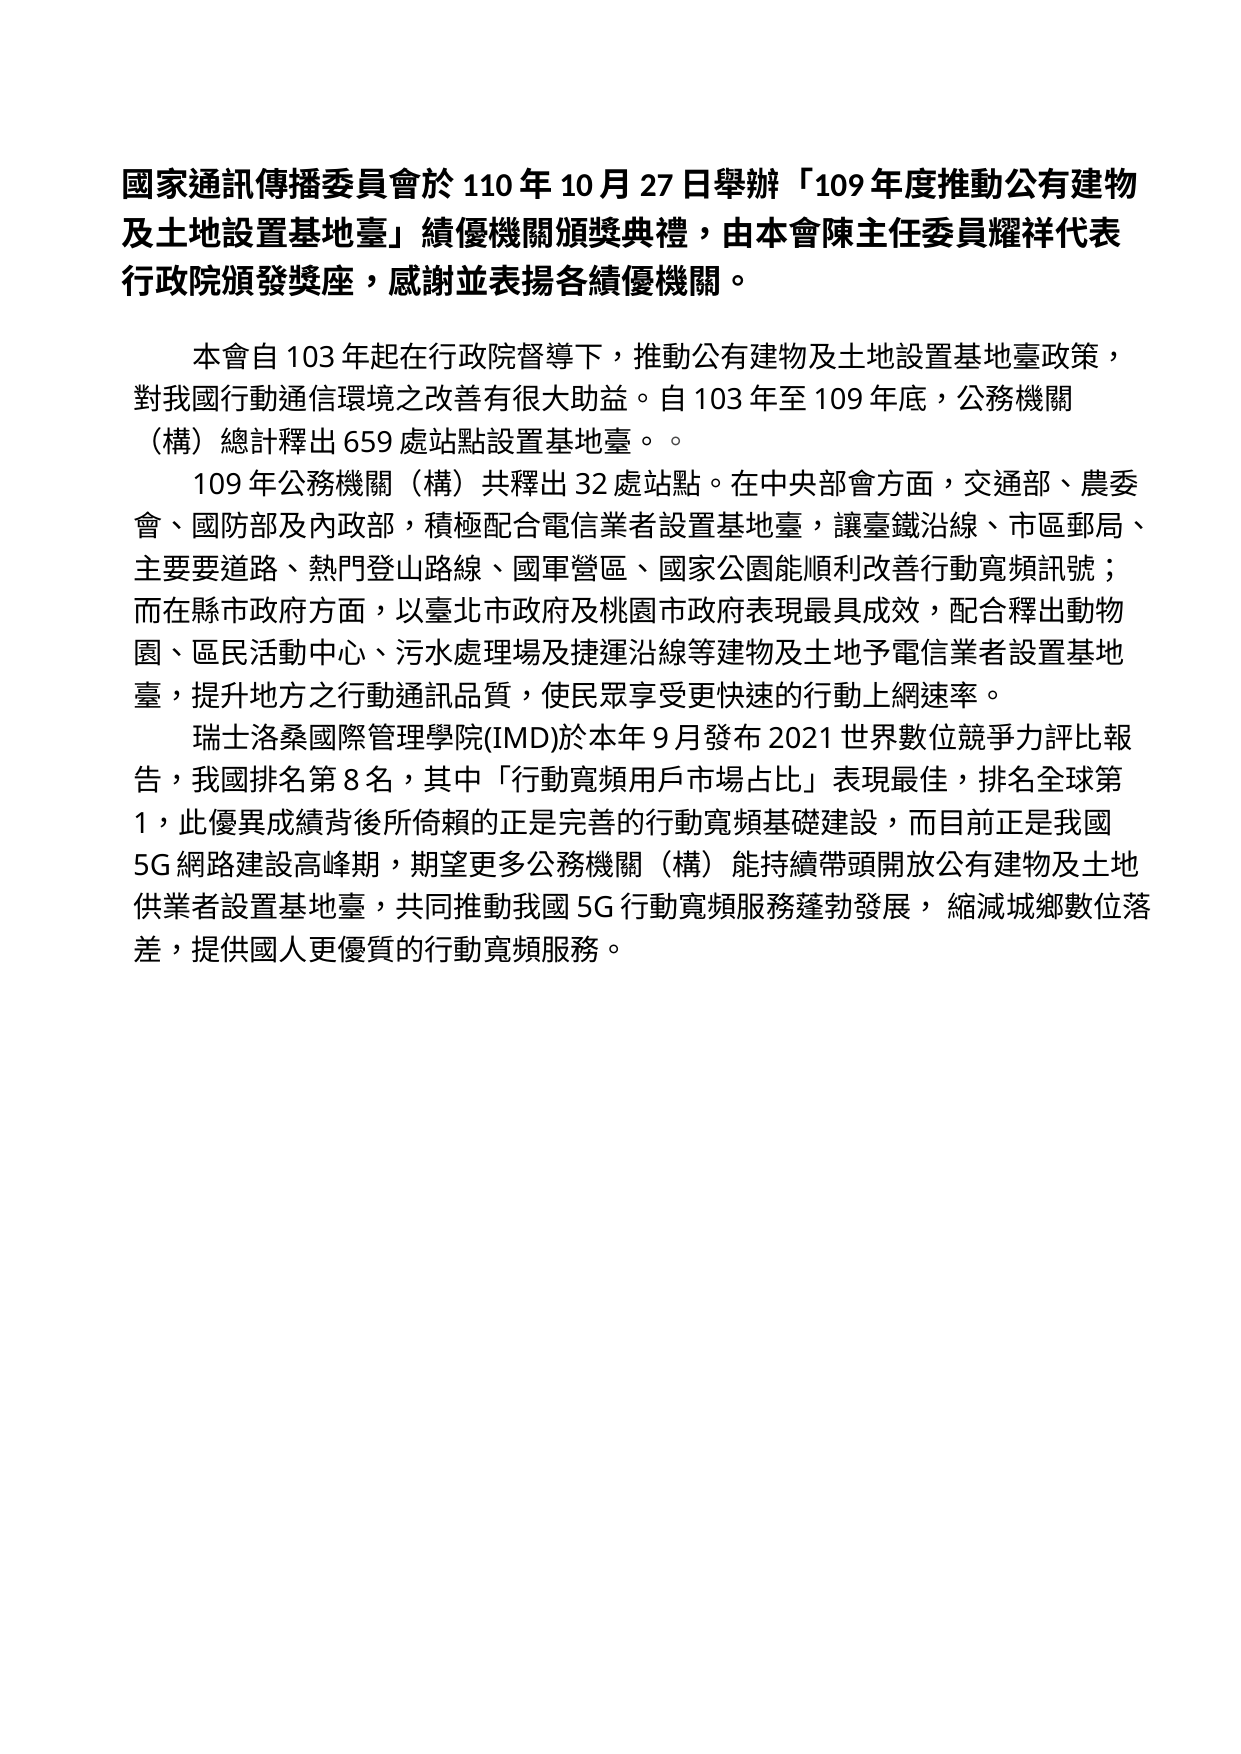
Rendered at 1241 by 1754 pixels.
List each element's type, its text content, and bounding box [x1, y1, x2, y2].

text 國家通訊傳播委員會於110年10月27日舉辦「109年度推動公有建物及土地設置基地臺」績優機關頒獎典禮，由本會陳主任委員耀祥代表行政院頒發獎座，感謝並表揚各績優機關。 [122, 158, 1152, 303]
text 109年公務機關（構）共釋出32處站點。在中央部會方面，交通部、農委會、國防部及內政部，積極配合電信業者設置基地臺，讓臺鐵沿線、市區郵局、主要要道路、熱門登山路線、國軍營區、國家公園能順利改善行動寬頻訊號；而在縣市政府方面，以臺北市政府及桃園市政府表現最具成效，配合釋出動物園、區民活動中心、污水處理場及捷運沿線等建物及土地予電信業者設置基地臺，提升地方之行動通訊品質，使民眾享受更快速的行動上網速率。 [133, 461, 1152, 714]
text 瑞士洛桑國際管理學院(IMD)於本年9月發布2021世界數位競爭力評比報告，我國排名第8名，其中「行動寬頻用戶市場占比」表現最佳，排名全球第1，此優異成績背後所倚賴的正是完善的行動寬頻基礎建設，而目前正是我國5G網路建設高峰期，期望更多公務機關（構）能持續帶頭開放公有建物及土地供業者設置基地臺，共同推動我國5G行動寬頻服務蓬勃發展， 縮減城鄉數位落差，提供國人更優質的行動寬頻服務。 [133, 714, 1152, 969]
text 本會自103年起在行政院督導下，推動公有建物及土地設置基地臺政策，對我國行動通信環境之改善有很大助益。自103年至109年底，公務機關（構）總計釋出659處站點設置基地臺。。 [133, 333, 1152, 461]
